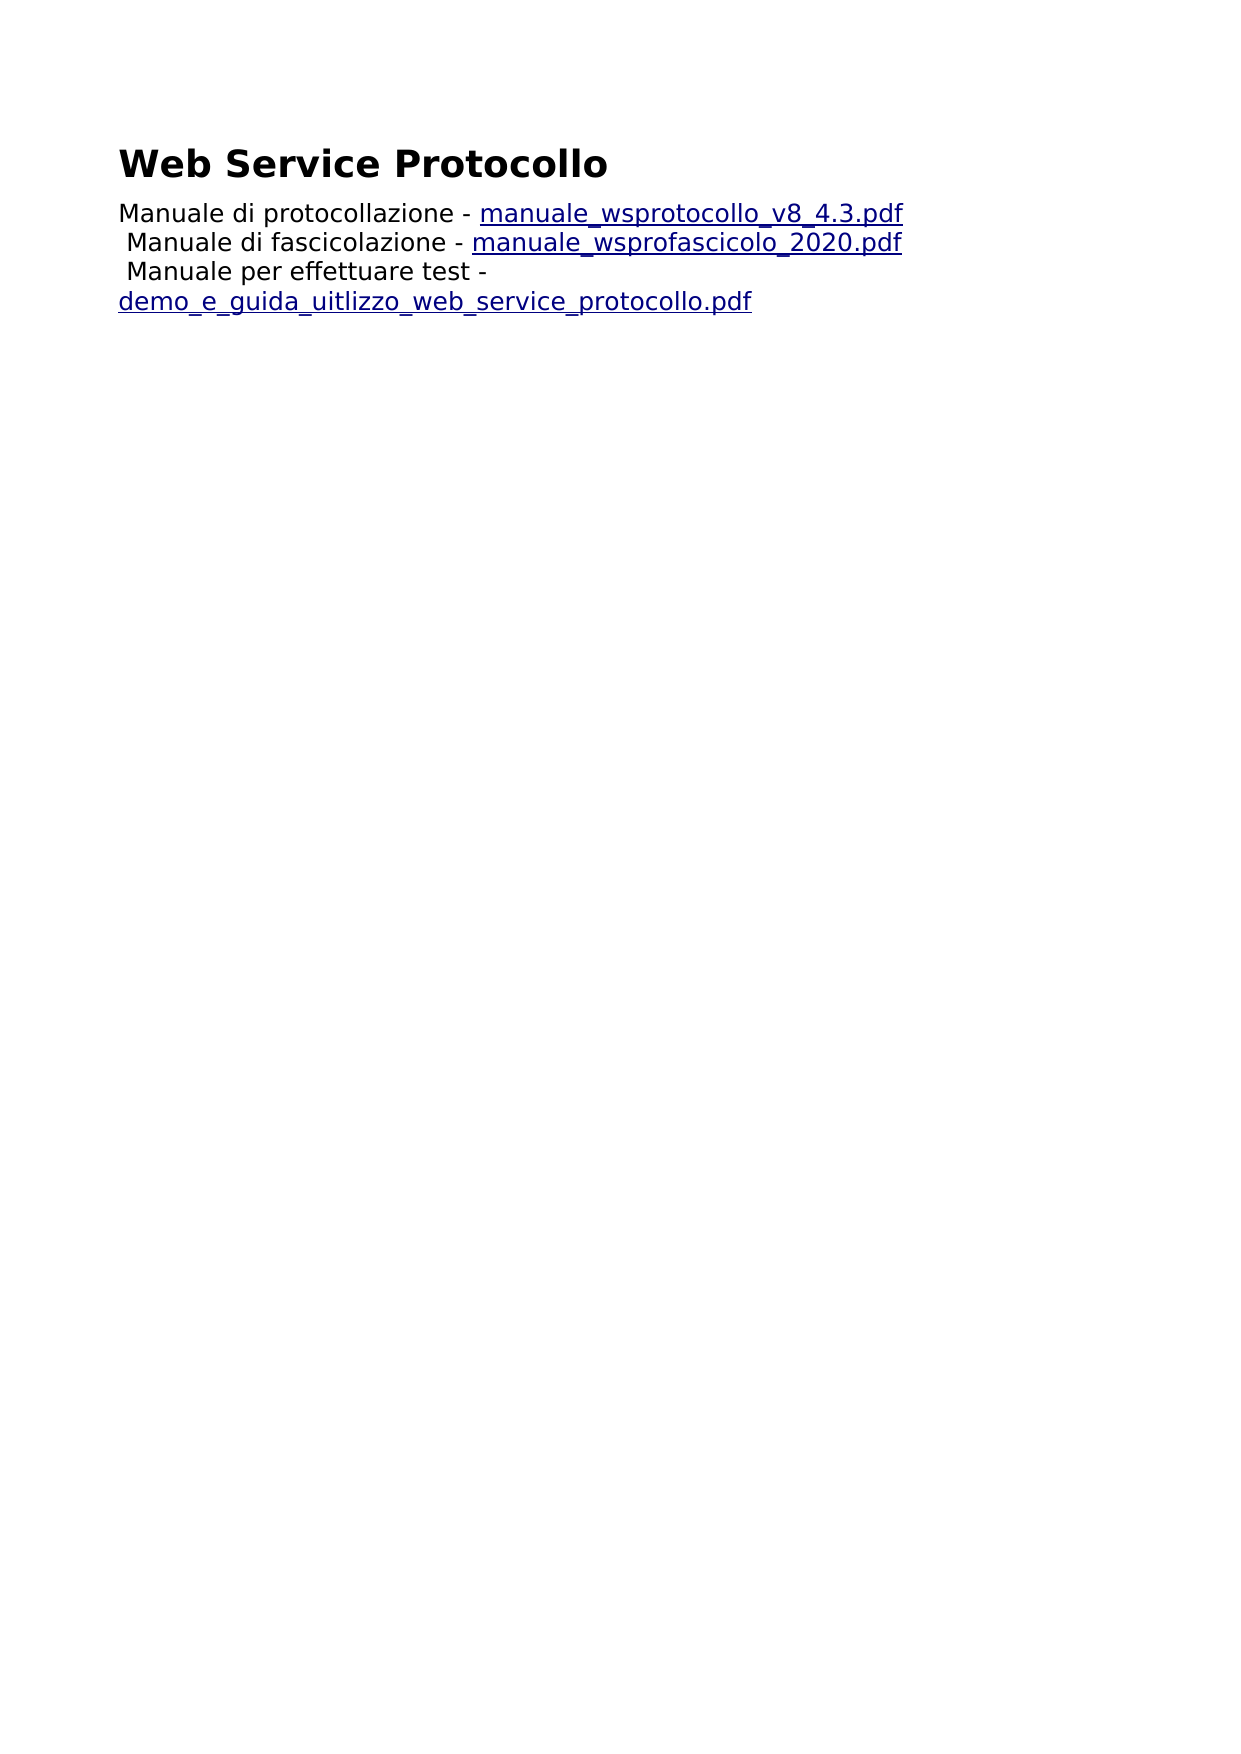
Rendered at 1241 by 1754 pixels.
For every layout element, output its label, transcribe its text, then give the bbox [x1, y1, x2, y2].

subtitle Web Service Protocollo [118, 143, 1122, 187]
text Manuale di protocollazione - manuale_wsprotocollo_v8_4.3.pdf Manuale di fascicolazione - manuale_wsprofascicolo_2020.pdf Manuale per effettuare test - demo_e_guida_uitlizzo_web_service_protocollo.pdf [118, 199, 1122, 345]
